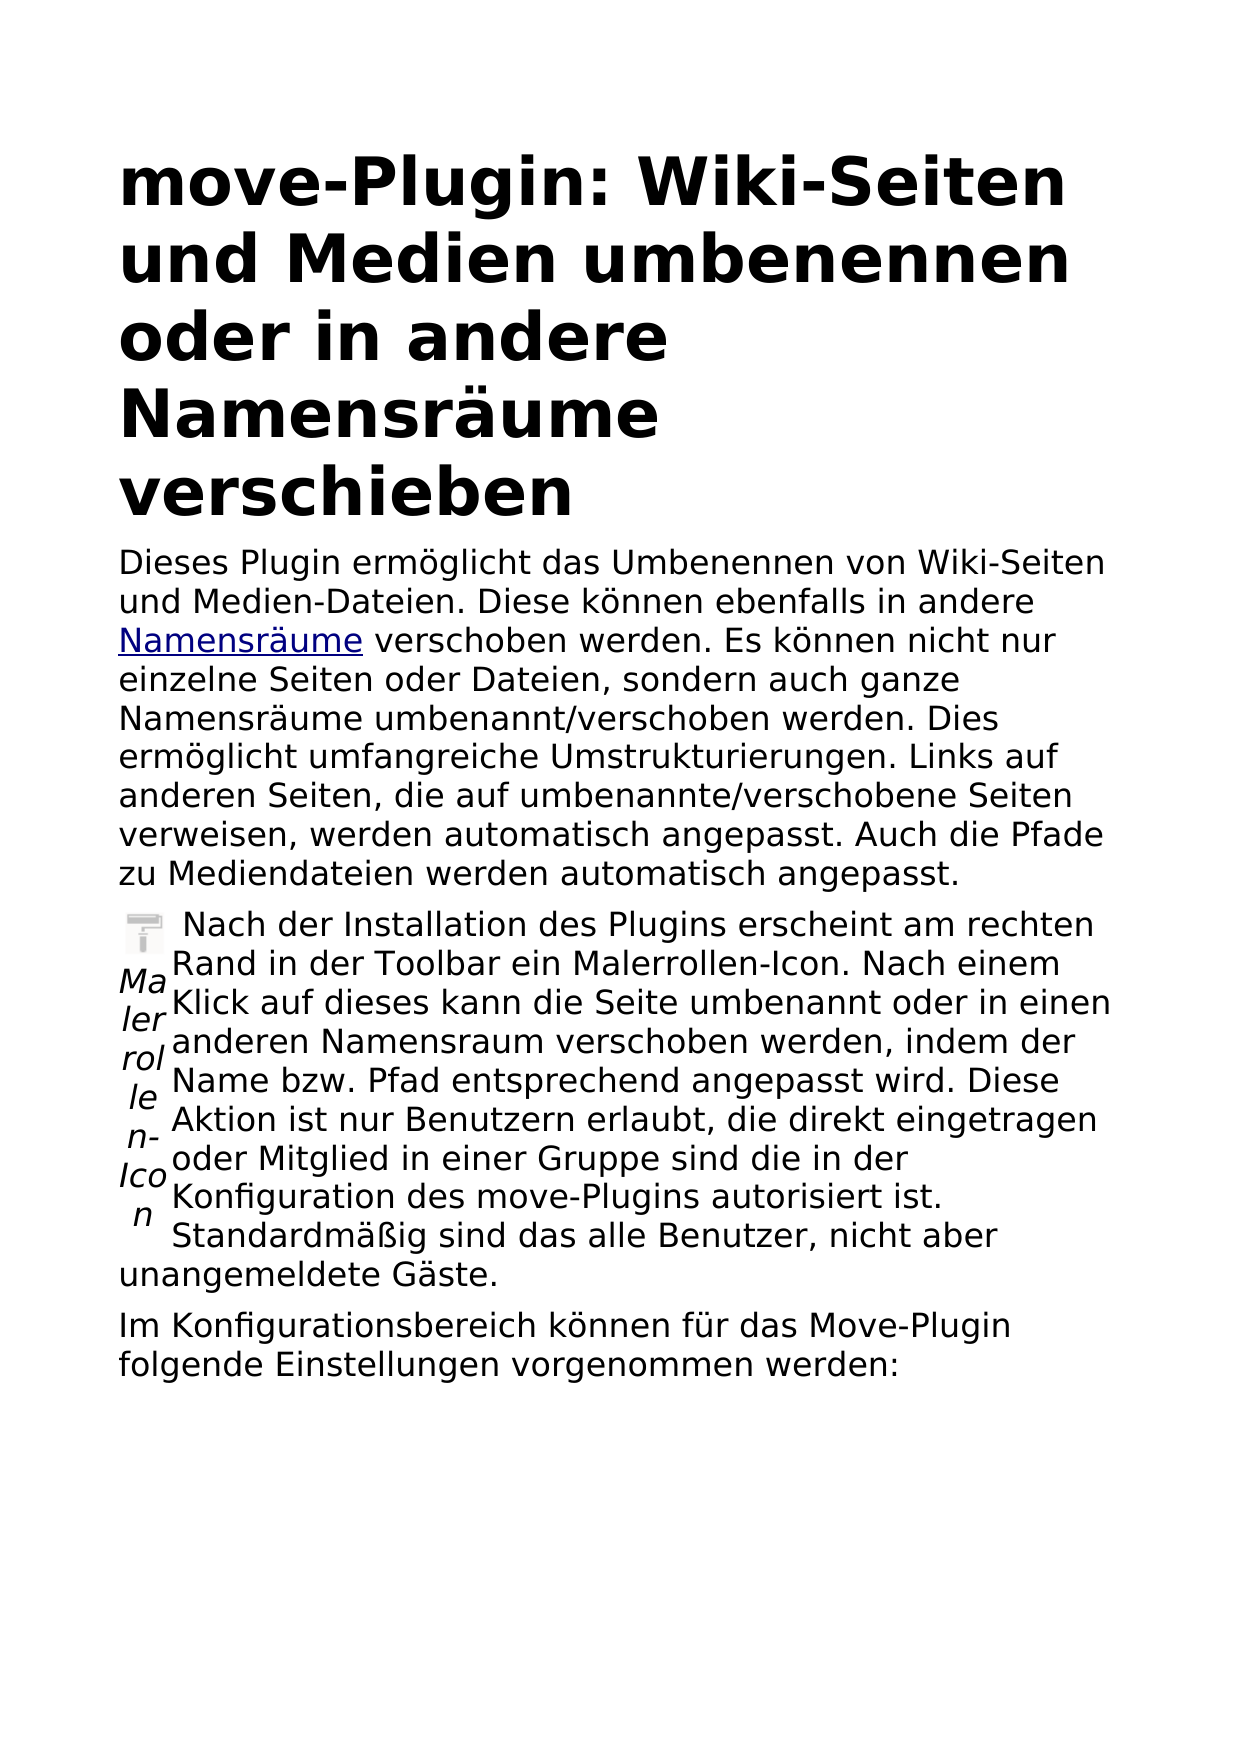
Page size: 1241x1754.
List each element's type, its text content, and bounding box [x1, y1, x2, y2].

text Nach der Installation des Plugins erscheint am rechten Rand in der Toolbar ein Malerrollen-Icon. Nach einem Klick auf dieses kann die Seite umbenannt oder in einen anderen Namensraum verschoben werden, indem der Name bzw. Pfad entsprechend angepasst wird. Diese Aktion ist nur Benutzern erlaubt, die direkt eingetragen oder Mitglied in einer Gruppe sind die in der Konfiguration des move-Plugins autorisiert ist. Standardmäßig sind das alle Benutzer, nicht aber unangemeldete Gäste. [118, 906, 1122, 1294]
subtitle move-Plugin: Wiki-Seiten und Medien umbenennen oder in andere Namensräume verschieben [118, 143, 1122, 531]
picture [118, 905, 172, 962]
text Im Konfigurationsbereich können für das Move-Plugin folgende Einstellungen vorgenommen werden: [118, 1307, 1122, 1384]
text Dieses Plugin ermöglicht das Umbenennen von Wiki-Seiten und Medien-Dateien. Diese können ebenfalls in andere Namensräume verschoben werden. Es können nicht nur einzelne Seiten oder Dateien, sondern auch ganze Namensräume umbenannt/verschoben werden. Dies ermöglicht umfangreiche Umstrukturierungen. Links auf anderen Seiten, die auf umbenannte/verschobene Seiten verweisen, werden automatisch angepasst. Auch die Pfade zu Mediendateien werden automatisch angepasst. [118, 544, 1122, 893]
text Malerrollen-Icon [118, 962, 171, 1234]
